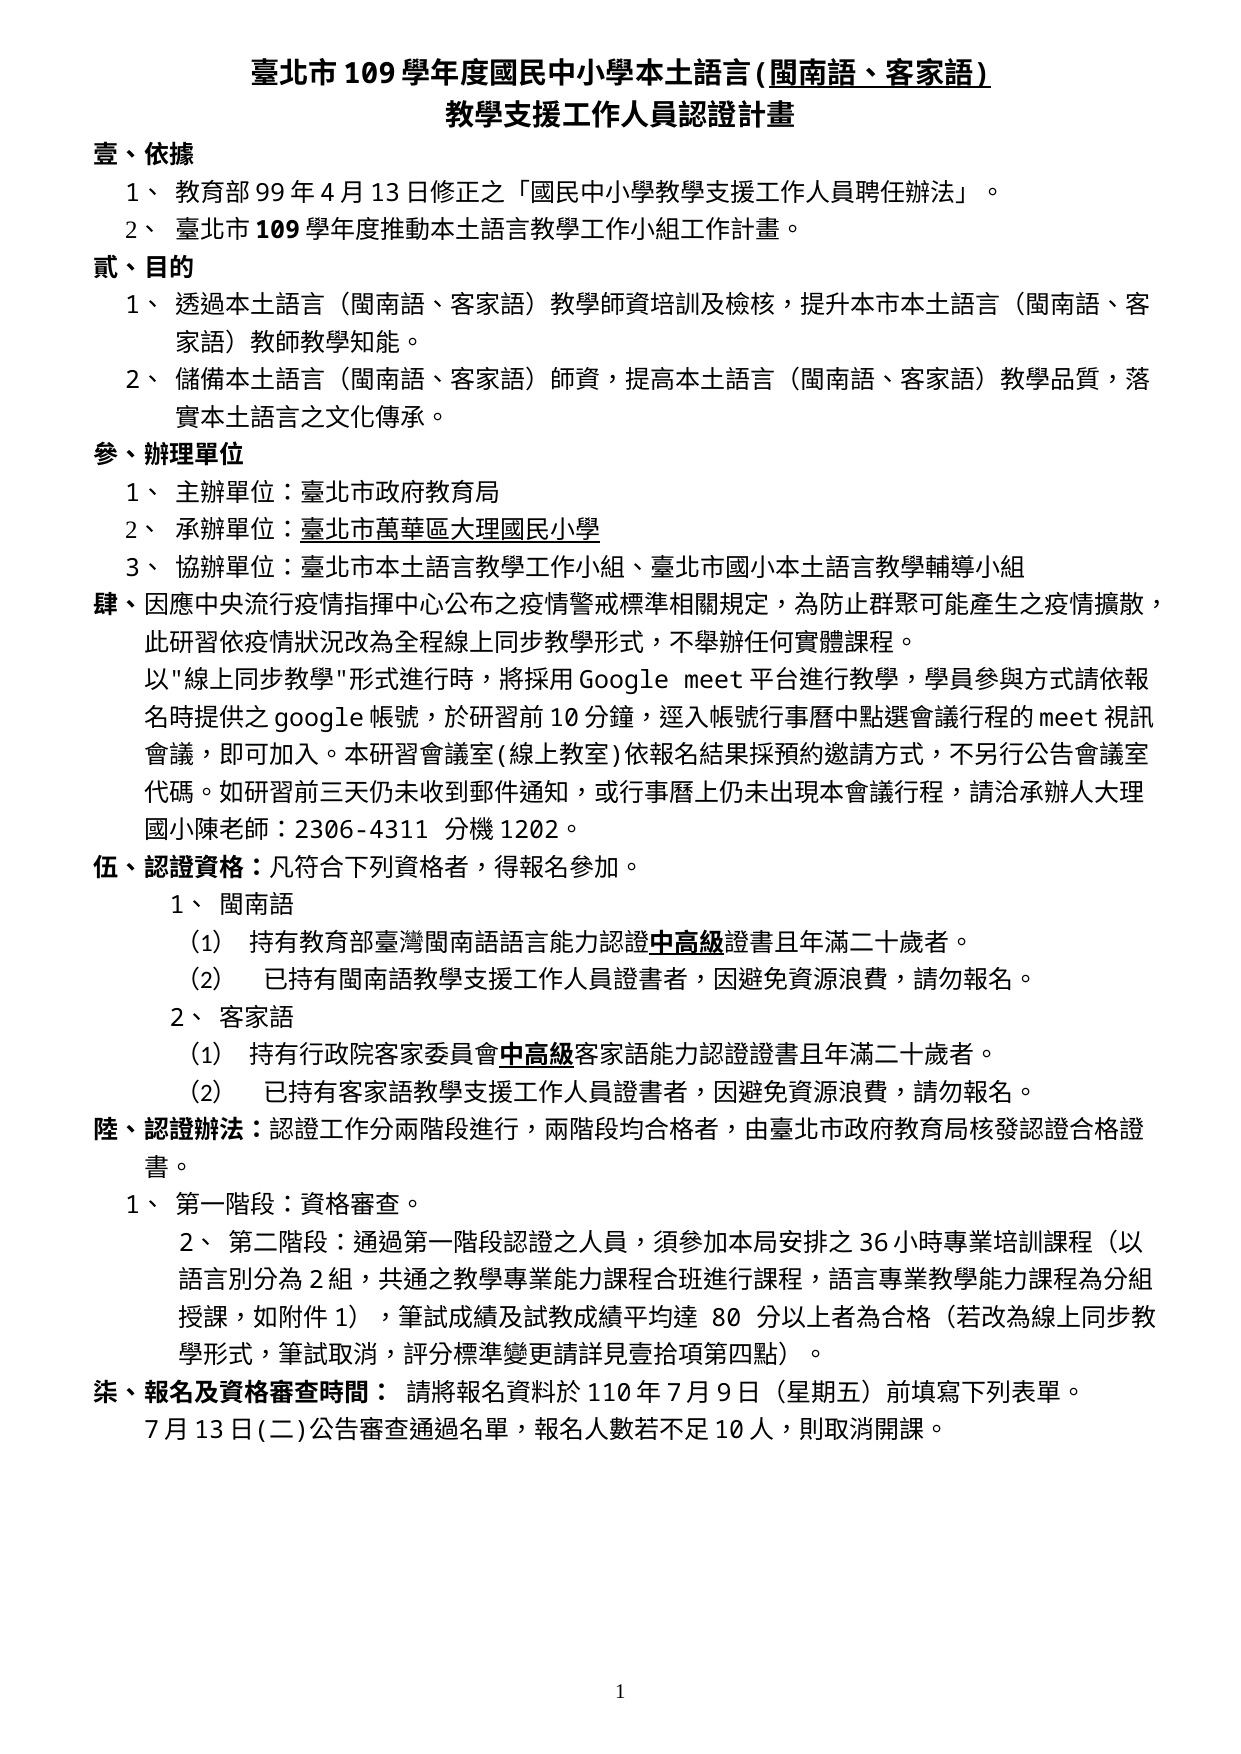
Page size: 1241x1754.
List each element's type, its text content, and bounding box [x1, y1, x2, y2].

list 已持有閩南語教學支援工作人員證書者，因避免資源浪費，請勿報名。 [164, 959, 1165, 996]
list 認證資格：凡符合下列資格者，得報名參加。 [94, 846, 1165, 884]
list 依據 [94, 134, 1165, 171]
list 報名及資格審查時間： 請將報名資料於110年7月9日（星期五）前填寫下列表單。 7月13日(二)公告審查通過名單，報名人數若不足10人，則取消開課。 [94, 1371, 1165, 1446]
list 已持有客家語教學支援工作人員證書者，因避免資源浪費，請勿報名。 [164, 1071, 1165, 1109]
list 客家語 [169, 996, 1165, 1034]
list 第一階段：資格審查。 [125, 1184, 1165, 1221]
list 閩南語 [169, 884, 1165, 921]
list 主辦單位：臺北市政府教育局 [125, 471, 1165, 509]
text 臺北市109學年度國民中小學本土語言(閩南語、客家語) [75, 51, 1165, 92]
list 協辦單位：臺北市本土語言教學工作小組、臺北市國小本土語言教學輔導小組 [125, 546, 1165, 584]
list 承辦單位：臺北市萬華區大理國民小學 [125, 509, 1165, 546]
list 儲備本土語言（閩南語、客家語）師資，提高本土語言（閩南語、客家語）教學品質，落實本土語言之文化傳承。 [125, 359, 1165, 434]
list 透過本土語言（閩南語、客家語）教學師資培訓及檢核，提升本市本土語言（閩南語、客家語）教師教學知能。 [125, 284, 1165, 359]
list 目的 [94, 246, 1165, 284]
list 認證辦法：認證工作分兩階段進行，兩階段均合格者，由臺北市政府教育局核發認證合格證書。 [94, 1109, 1165, 1184]
list 第二階段：通過第一階段認證之人員，須參加本局安排之36小時專業培訓課程（以語言別分為2組，共通之教學專業能力課程合班進行課程，語言專業教學能力課程為分組授課，如附件1），筆試成績及試教成績平均達 80 分以上者為合格（若改為線上同步教學形式，筆試取消，評分標準變更請詳見壹拾項第四點）。 [178, 1221, 1165, 1371]
list 持有行政院客家委員會中高級客家語能力認證證書且年滿二十歲者。 [149, 1034, 1165, 1071]
list 因應中央流行疫情指揮中心公布之疫情警戒標準相關規定，為防止群聚可能產生之疫情擴散，此研習依疫情狀況改為全程線上同步教學形式，不舉辦任何實體課程。 以"線上同步教學"形式進行時，將採用Google meet平台進行教學，學員參與方式請依報名時提供之google帳號，於研習前10分鐘，逕入帳號行事曆中點選會議行程的meet視訊會議，即可加入。本研習會議室(線上教室)依報名結果採預約邀請方式，不另行公告會議室代碼。如研習前三天仍未收到郵件通知，或行事曆上仍未出現本會議行程，請洽承辦人大理國小陳老師：2306-4311 分機1202。 [94, 584, 1165, 846]
list 教育部99年4月13日修正之「國民中小學教學支援工作人員聘任辦法」。 [125, 171, 1165, 209]
list 辦理單位 [94, 434, 1165, 471]
list 持有教育部臺灣閩南語語言能力認證中高級證書且年滿二十歲者。 [149, 921, 1165, 959]
text 教學支援工作人員認證計畫 [75, 92, 1165, 134]
list 臺北市109學年度推動本土語言教學工作小組工作計畫。 [125, 209, 1165, 246]
